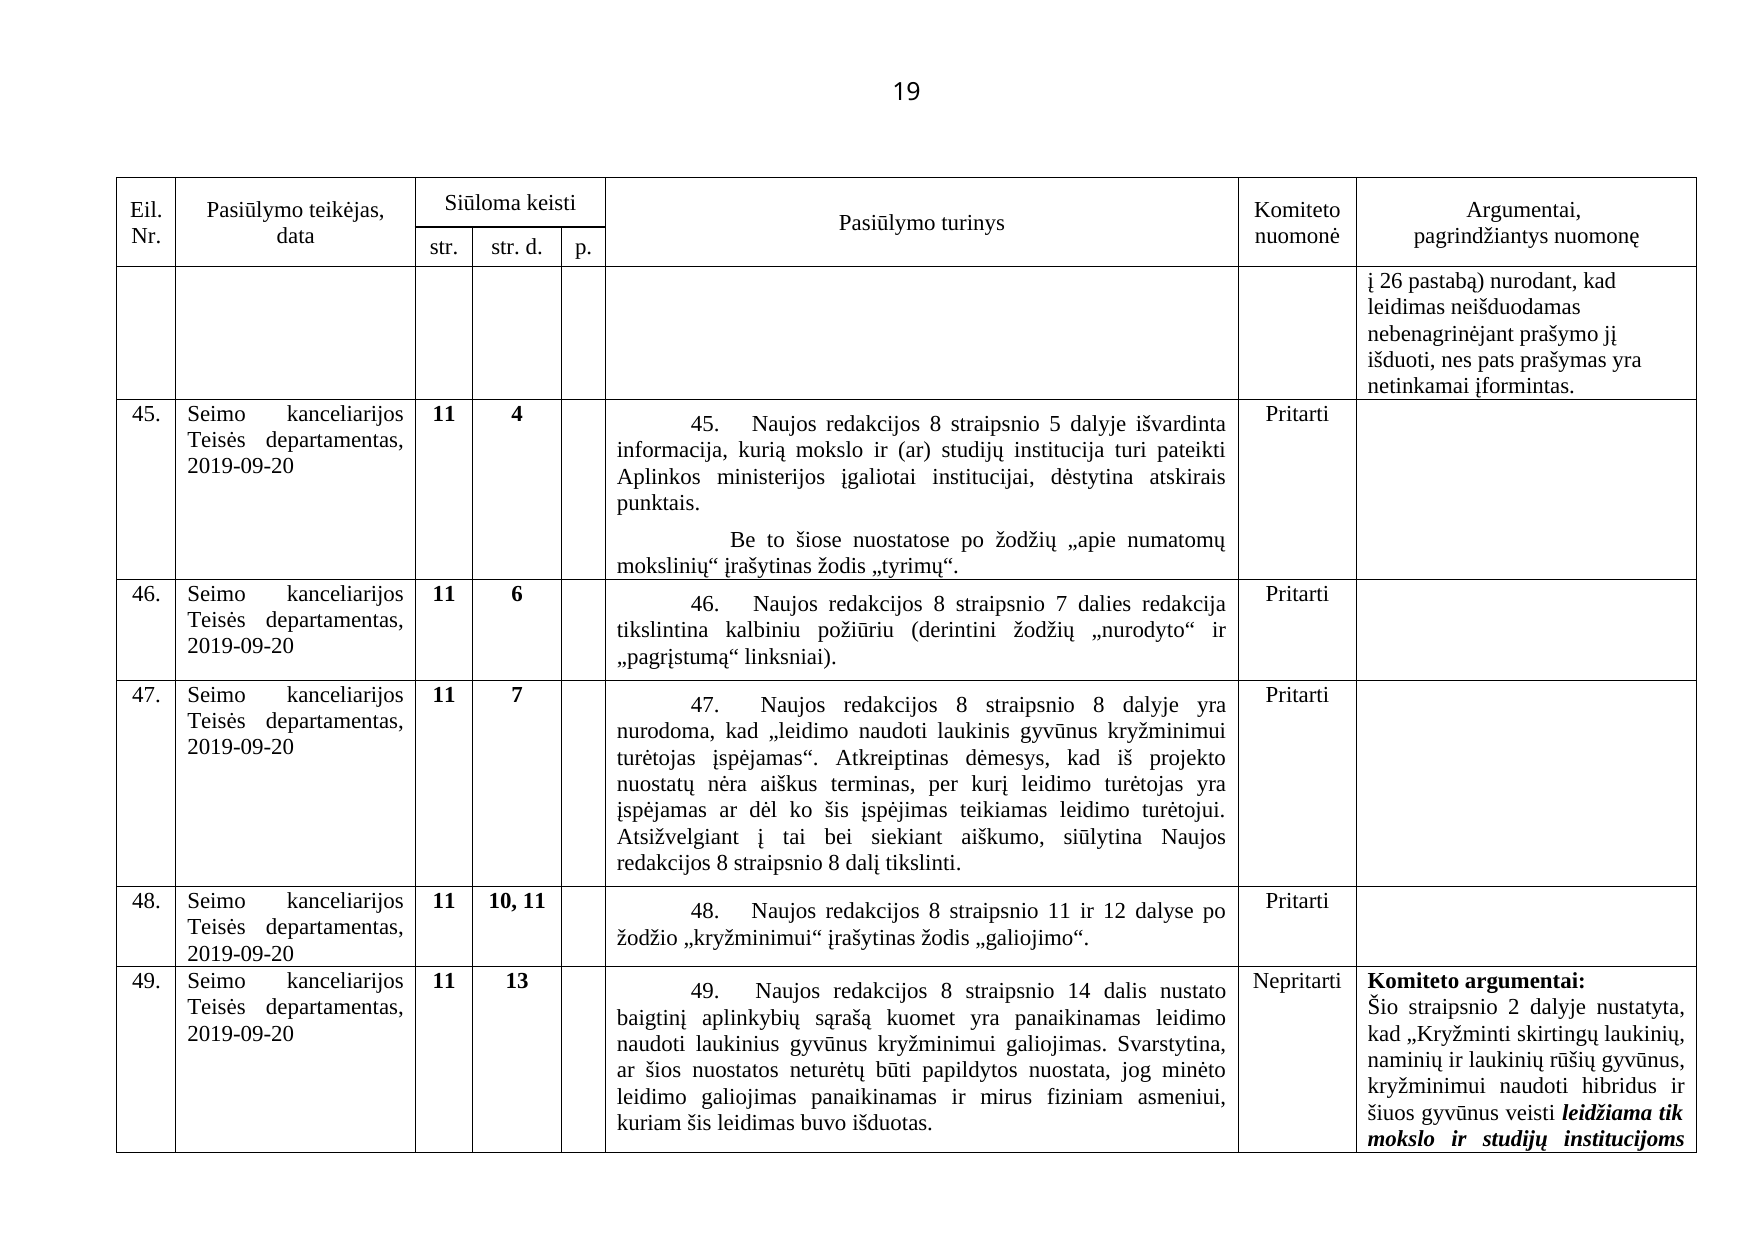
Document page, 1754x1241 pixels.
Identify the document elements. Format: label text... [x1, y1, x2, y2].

table_cell į 26 pastabą) nurodant, kad leidimas neišduodamas nebenagrinėjant prašymo jį išduoti, nes pats prašymas yra netinkamai įformintas. [1357, 267, 1696, 399]
table_cell [562, 267, 605, 399]
table_cell Pritarti [1239, 887, 1356, 966]
table_cell [416, 267, 472, 399]
table_cell [562, 580, 605, 679]
table_cell 13 [473, 967, 561, 1152]
table_cell Seimo kanceliarijos Teisės departamentas, 2019-09-20 [176, 400, 415, 579]
table_header Eil. Nr. [117, 178, 175, 266]
table_cell Nepritarti [1239, 967, 1356, 1152]
table_cell [1357, 400, 1696, 579]
table_cell [1357, 887, 1696, 966]
table_cell 11 [416, 681, 472, 886]
table_cell 46. Naujos redakcijos 8 straipsnio 7 dalies redakcija tikslintina kalbiniu požiūriu (derintini žodžių „nurodyto“ ir „pagrįstumą“ linksniai). [606, 580, 1238, 679]
table_cell 46. [117, 580, 175, 679]
table_cell [176, 267, 415, 399]
table_cell 47. Naujos redakcijos 8 straipsnio 8 dalyje yra nurodoma, kad „leidimo naudoti laukinis gyvūnus kryžminimui turėtojas įspėjamas“. Atkreiptinas dėmesys, kad iš projekto nuostatų nėra aiškus terminas, per kurį leidimo turėtojas yra įspėjamas ar dėl ko šis įspėjimas teikiamas leidimo turėtojui. Atsižvelgiant į tai bei siekiant aiškumo, siūlytina Naujos redakcijos 8 straipsnio 8 dalį tikslinti. [606, 681, 1238, 886]
table_cell str. d. [473, 228, 561, 266]
table_cell 6 [473, 580, 561, 679]
table_cell p. [562, 228, 605, 266]
table_cell Seimo kanceliarijos Teisės departamentas, 2019-09-20 [176, 887, 415, 966]
table_header Siūloma keisti [416, 178, 605, 226]
table_cell Pritarti [1239, 400, 1356, 579]
table_cell Pritarti [1239, 580, 1356, 679]
table_cell 10, 11 [473, 887, 561, 966]
table_cell 48. Naujos redakcijos 8 straipsnio 11 ir 12 dalyse po žodžio „kryžminimui“ įrašytinas žodis „galiojimo“. [606, 887, 1238, 966]
table_cell 7 [473, 681, 561, 886]
table_header Komiteto nuomonė [1239, 178, 1356, 266]
table_cell 49. [117, 967, 175, 1152]
table_cell 48. [117, 887, 175, 966]
table_header Pasiūlymo teikėjas, data [176, 178, 415, 266]
table_cell [473, 267, 561, 399]
table_cell [606, 267, 1238, 399]
table_cell str. [416, 228, 472, 266]
table_header Argumentai, pagrindžiantys nuomonę [1357, 178, 1696, 266]
table_cell 47. [117, 681, 175, 886]
table_cell Pritarti [1239, 681, 1356, 886]
table_cell 11 [416, 887, 472, 966]
table_cell [562, 400, 605, 579]
table_cell 45. Naujos redakcijos 8 straipsnio 5 dalyje išvardinta informacija, kurią mokslo ir (ar) studijų institucija turi pateikti Aplinkos ministerijos įgaliotai institucijai, dėstytina atskirais punktais. Be to šiose nuostatose po žodžių „apie numatomų mokslinių“ įrašytinas žodis „tyrimų“. [606, 400, 1238, 579]
table_cell Seimo kanceliarijos Teisės departamentas, 2019-09-20 [176, 967, 415, 1152]
table_cell [562, 681, 605, 886]
table_cell Seimo kanceliarijos Teisės departamentas, 2019-09-20 [176, 580, 415, 679]
table_cell 4 [473, 400, 561, 579]
table_cell [1357, 580, 1696, 679]
table_cell [117, 267, 175, 399]
table_cell Seimo kanceliarijos Teisės departamentas, 2019-09-20 [176, 681, 415, 886]
table_cell 45. [117, 400, 175, 579]
table_header Pasiūlymo turinys [606, 178, 1238, 266]
table_cell 11 [416, 400, 472, 579]
table_cell 49. Naujos redakcijos 8 straipsnio 14 dalis nustato baigtinį aplinkybių sąrašą kuomet yra panaikinamas leidimo naudoti laukinius gyvūnus kryžminimui galiojimas. Svarstytina, ar šios nuostatos neturėtų būti papildytos nuostata, jog minėto leidimo galiojimas panaikinamas ir mirus fiziniam asmeniui, kuriam šis leidimas buvo išduotas. [606, 967, 1238, 1152]
table_cell [1357, 681, 1696, 886]
table_cell Komiteto argumentai: Šio straipsnio 2 dalyje nustatyta, kad „Kryžminti skirtingų laukinių, naminių ir laukinių rūšių gyvūnus, kryžminimui naudoti hibridus ir šiuos gyvūnus veisti leidžiama tik mokslo ir studijų institucijoms [1357, 967, 1696, 1152]
table_cell [562, 967, 605, 1152]
table_cell [562, 887, 605, 966]
table_cell 11 [416, 967, 472, 1152]
table_cell [1239, 267, 1356, 399]
table_cell 11 [416, 580, 472, 679]
